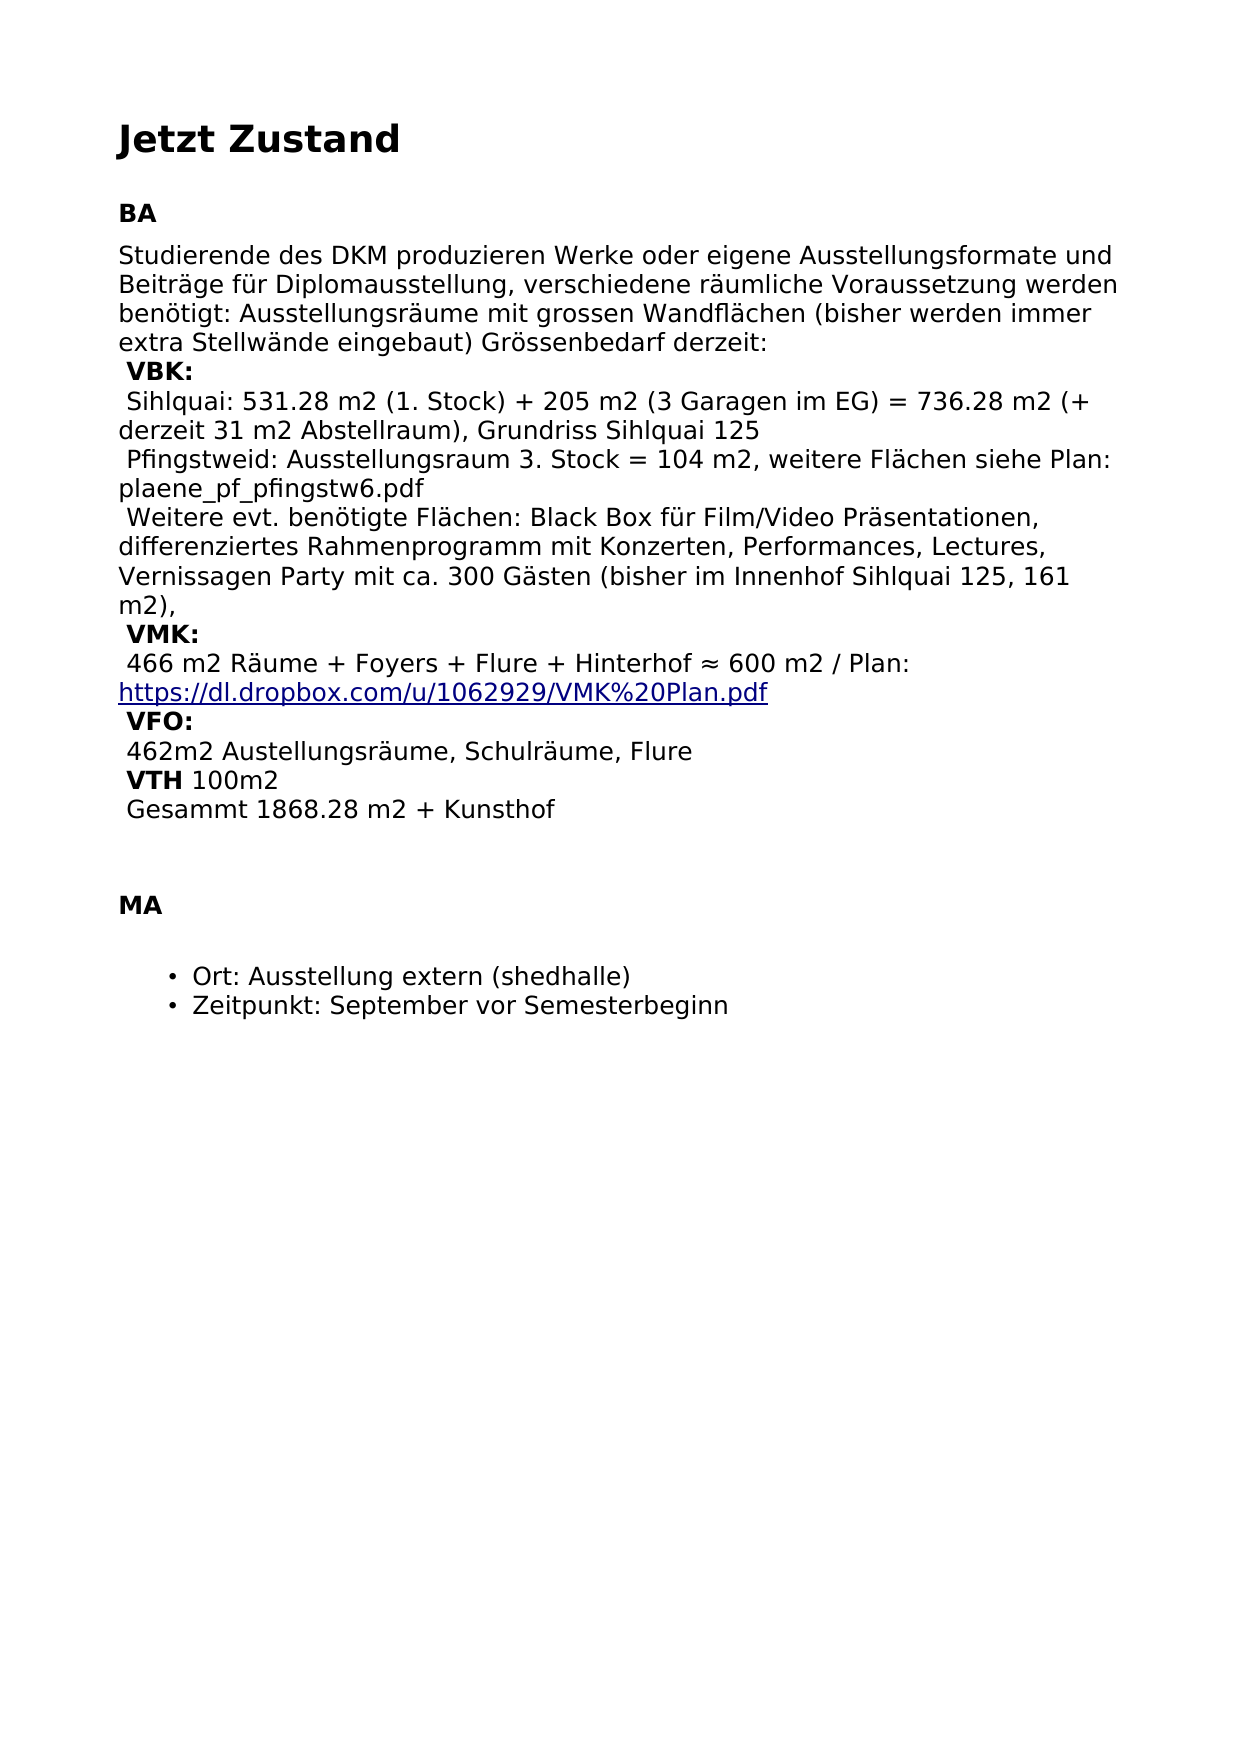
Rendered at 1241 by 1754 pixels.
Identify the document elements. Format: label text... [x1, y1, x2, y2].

subtitle MA [118, 891, 1122, 920]
subtitle Jetzt Zustand [118, 118, 1122, 162]
subtitle BA [118, 199, 1122, 228]
text Studierende des DKM produzieren Werke oder eigene Ausstellungsformate und Beiträge für Diplomausstellung, verschiedene räumliche Voraussetzung werden benötigt: Ausstellungsräume mit grossen Wandflächen (bisher werden immer extra Stellwände eingebaut) Grössenbedarf derzeit: VBK: Sihlquai: 531.28 m2 (1. Stock) + 205 m2 (3 Garagen im EG) = 736.28 m2 (+ derzeit 31 m2 Abstellraum), Grundriss Sihlquai 125 Pfingstweid: Ausstellungsraum 3. Stock = 104 m2, weitere Flächen siehe Plan: plaene_pf_pfingstw6.pdf Weitere evt. benötigte Flächen: Black Box für Film/Video Präsentationen, differenziertes Rahmenprogramm mit Konzerten, Performances, Lectures, Vernissagen Party mit ca. 300 Gästen (bisher im Innenhof Sihlquai 125, 161 m2), VMK: 466 m2 Räume + Foyers + Flure + Hinterhof ≈ 600 m2 / Plan: https://dl.dropbox.com/u/1062929/VMK%20Plan.pdf VFO: 462m2 Austellungsräume, Schulräume, Flure VTH 100m2 Gesammt 1868.28 m2 + Kunsthof [118, 241, 1122, 853]
list Ort: Ausstellung extern (shedhalle) [177, 962, 1122, 991]
list Zeitpunkt: September vor Semesterbeginn [177, 991, 1122, 1020]
